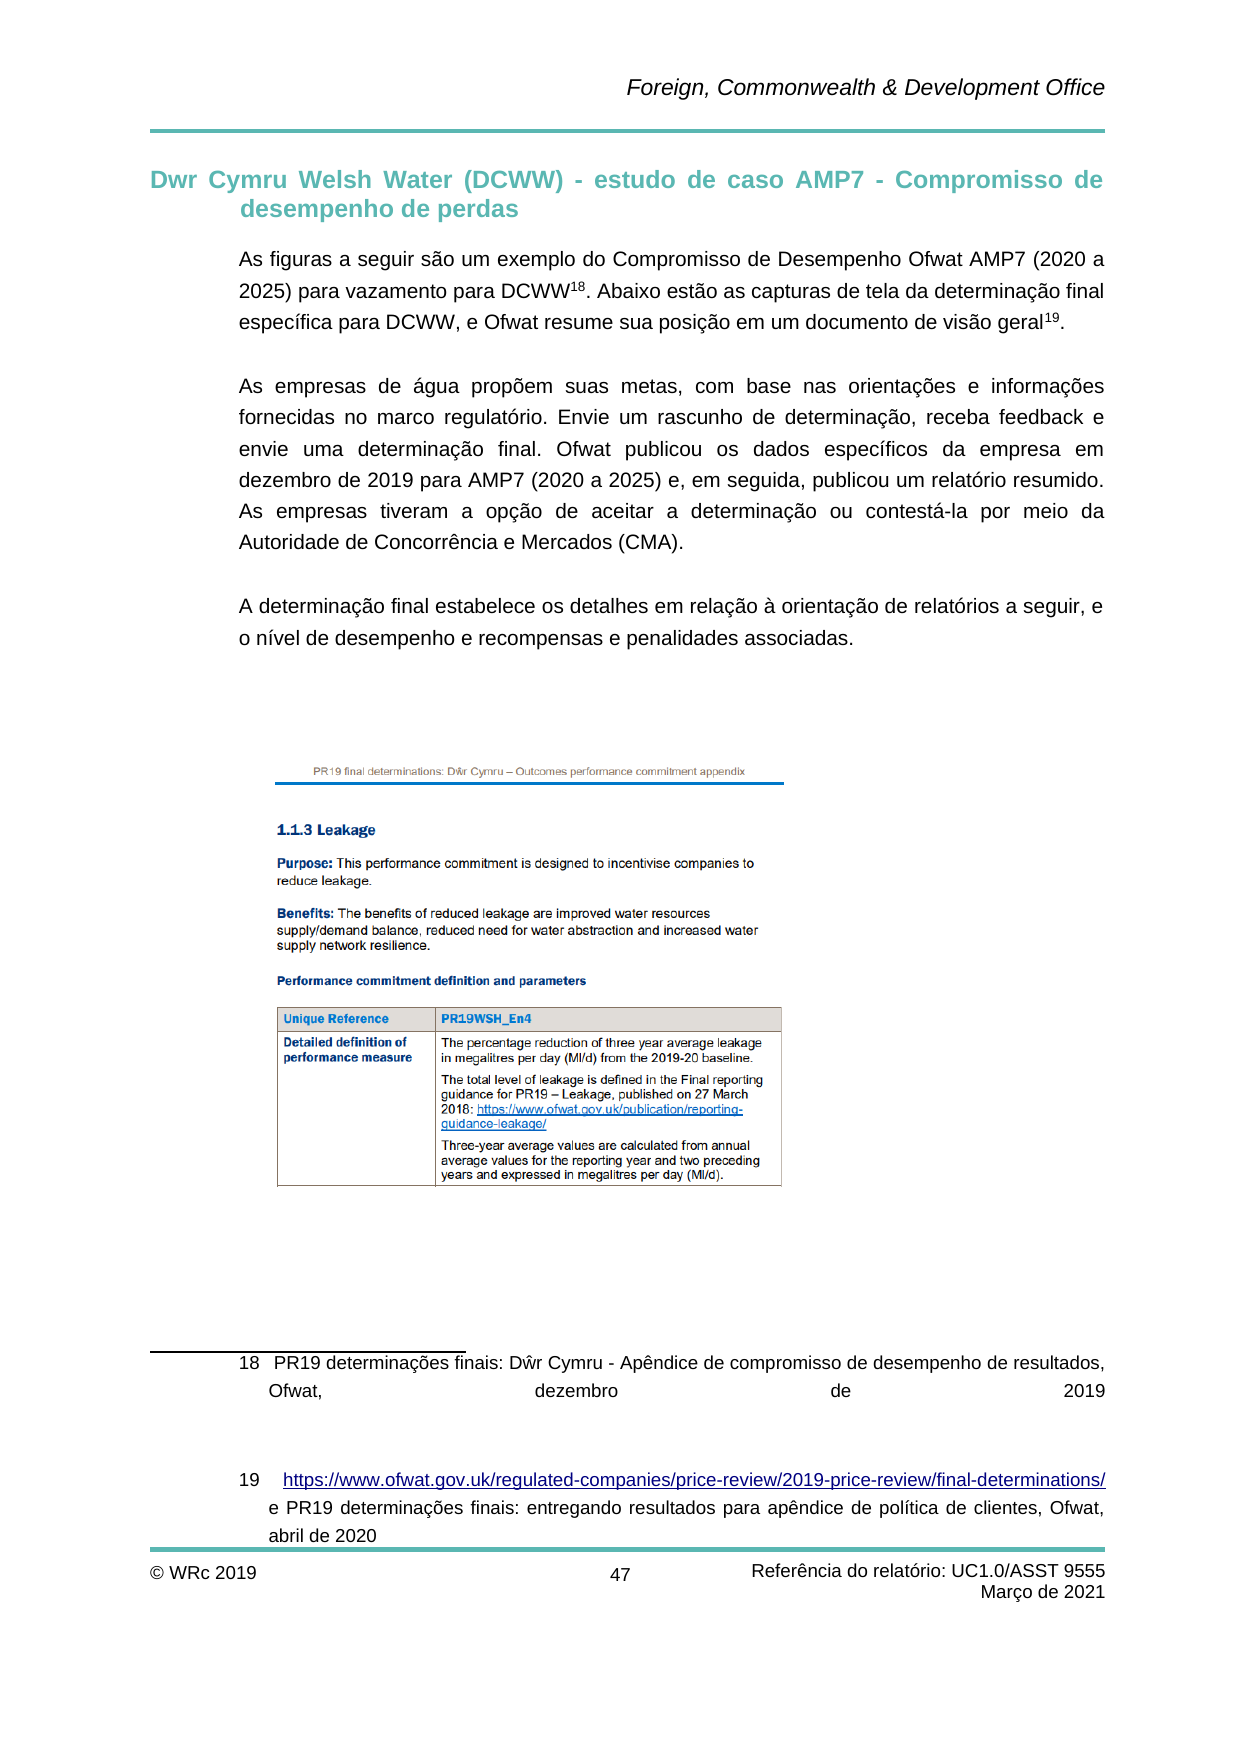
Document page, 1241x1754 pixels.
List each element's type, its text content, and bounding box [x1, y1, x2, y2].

text As empresas de água propõem suas metas, com base nas orientações e informações fornecidas no marco regulatório. Envie um rascunho de determinação, receba feedback e envie uma determinação final. Ofwat publicou os dados específicos da empresa em dezembro de 2019 para AMP7 (2020 a 2025) e, em seguida, publicou um relatório resumido. As empresas tiveram a opção de aceitar a determinação ou contestá-la por meio da Autoridade de Concorrência e Mercados (CMA). [239, 374, 1105, 554]
text https://www.ofwat.gov.uk/regulated-companies/price-review/2019-price-review/final-determinations/ e PR19 determinações finais: entregando resultados para apêndice de política de clientes, Ofwat, abril de 2020 [239, 1469, 1105, 1547]
text A determinação final estabelece os detalhes em relação à orientação de relatórios a seguir, e o nível de desempenho e recompensas e penalidades associadas. [239, 594, 1105, 649]
text PR19 determinações finais: Dŵr Cymru - Apêndice de compromisso de desempenho de resultados, Ofwat, dezembro de 2019 [239, 1352, 1105, 1429]
text As figuras a seguir são um exemplo do Compromisso de Desempenho Ofwat AMP7 (2020 a 2025) para vazamento para DCWW. Abaixo estão as capturas de tela da determinação final específica para DCWW, e Ofwat resume sua posição em um documento de visão geral. [239, 247, 1105, 333]
subtitle Dwr Cymru Welsh Water (DCWW) - estudo de caso AMP7 - Compromisso de desempenho de perdas [150, 165, 1105, 222]
